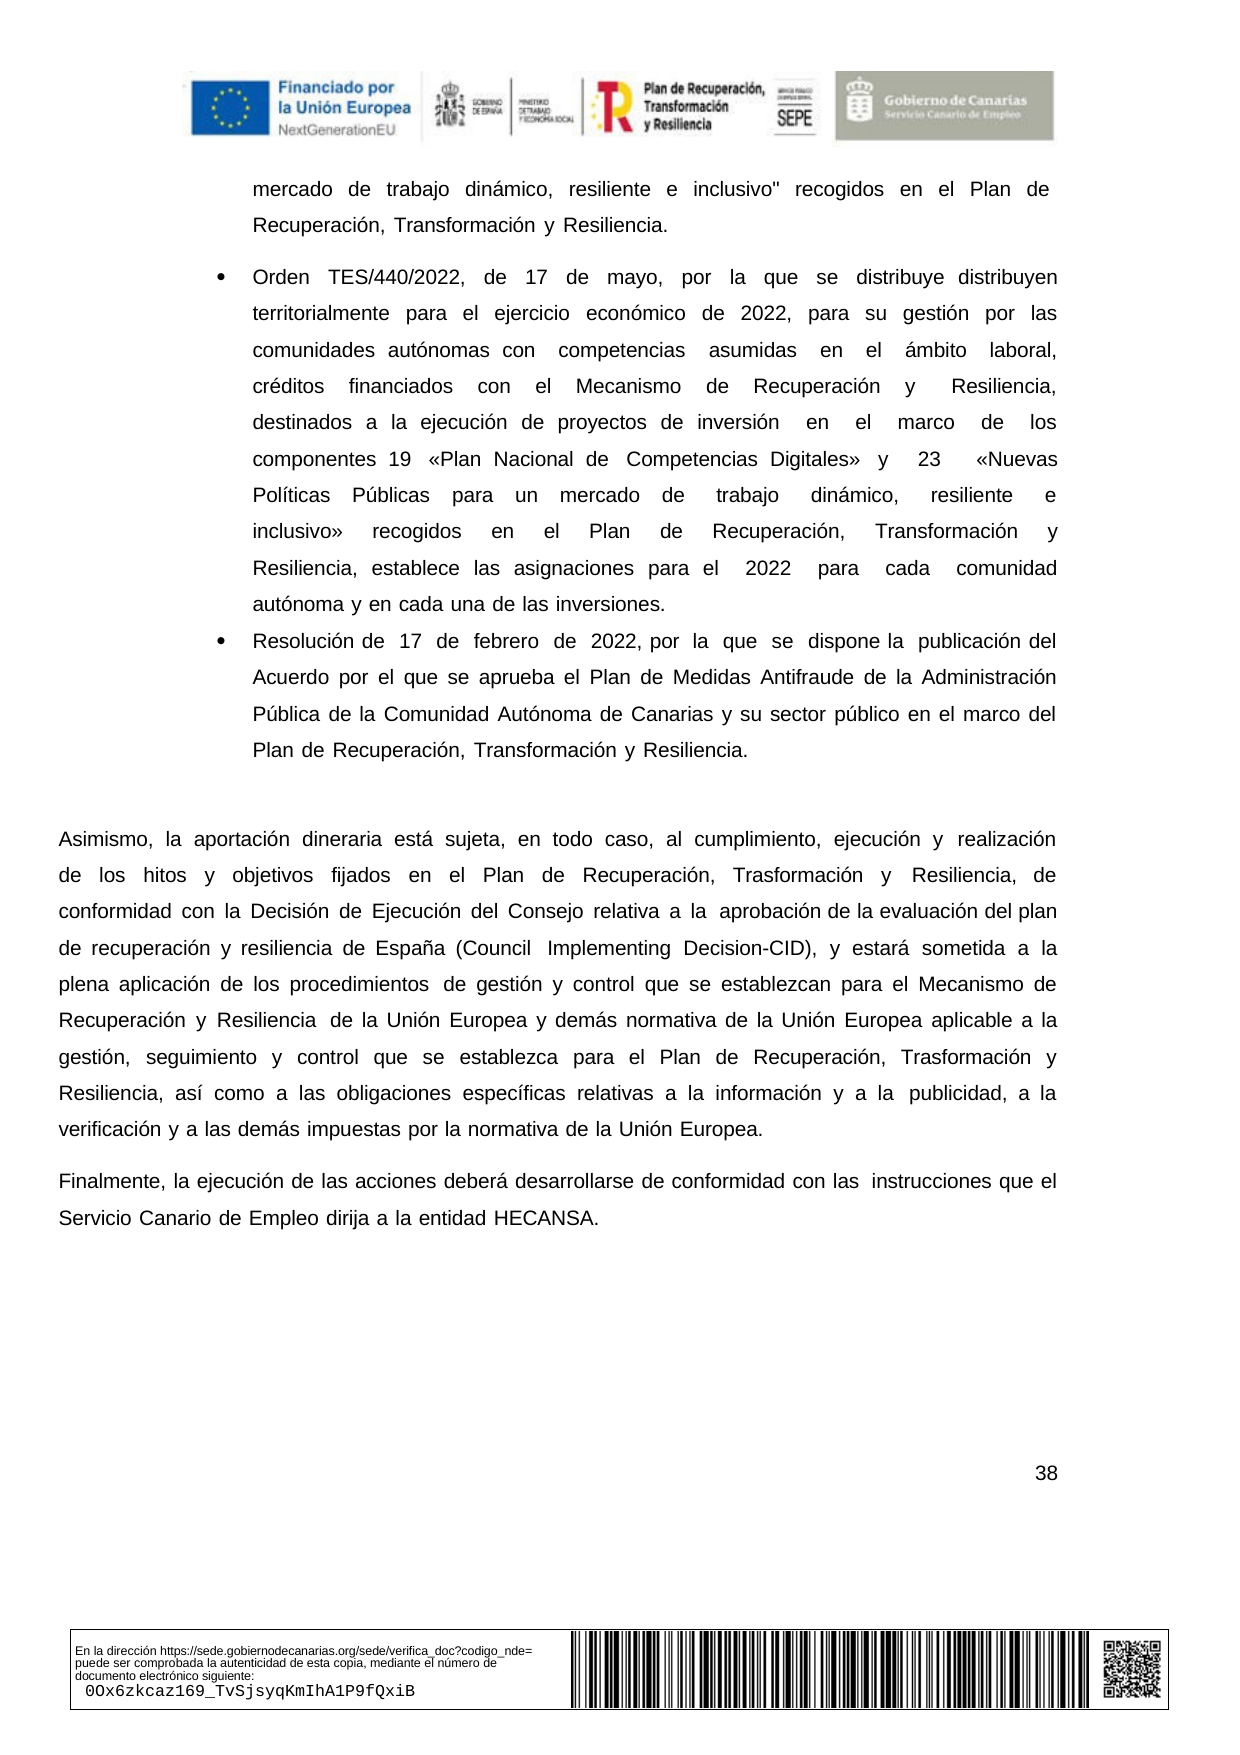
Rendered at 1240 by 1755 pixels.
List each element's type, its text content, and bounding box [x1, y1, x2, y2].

text 38 [58, 1461, 1058, 1485]
list Resolución de 17 de febrero de 2022, por la que se dispone la publicación del Acuerdo por el que se aprueba el Plan de Medidas Antifraude de la Administración Pública de la Comunidad Autónoma de Canarias y su sector público en el marco del Plan de Recuperación, Transformación y Resiliencia. [217, 629, 1057, 762]
text Finalmente, la ejecución de las acciones deberá desarrollarse de conformidad con las instrucciones que el Servicio Canario de Empleo dirija a la entidad HECANSA. [58, 1169, 1057, 1229]
list Orden TES/440/2022, de 17 de mayo, por la que se distribuye distribuyen territorialmente para el ejercicio económico de 2022, para su gestión por las comunidades autónomas con competencias asumidas en el ámbito laboral, créditos financiados con el Mecanismo de Recuperación y Resiliencia, destinados a la ejecución de proyectos de inversión en el marco de los componentes 19 «Plan Nacional de Competencias Digitales» y 23 «Nuevas Políticas Públicas para un mercado de trabajo dinámico, resiliente e inclusivo» recogidos en el Plan de Recuperación, Transformación y Resiliencia, establece las asignaciones para el 2022 para cada comunidad autónoma y en cada una de las inversiones. [217, 265, 1058, 616]
text mercado de trabajo dinámico, resiliente e inclusivo" recogidos en el Plan de Recuperación, Transformación y Resiliencia. [252, 176, 1055, 237]
text Asimismo, la aportación dineraria está sujeta, en todo caso, al cumplimiento, ejecución y realización de los hitos y objetivos fijados en el Plan de Recuperación, Trasformación y Resiliencia, de conformidad con la Decisión de Ejecución del Consejo relativa a la aprobación de la evaluación del plan de recuperación y resiliencia de España (Council Implementing Decision-CID), y estará sometida a la plena aplicación de los procedimientos de gestión y control que se establezcan para el Mecanismo de Recuperación y Resiliencia de la Unión Europea y demás normativa de la Unión Europea aplicable a la gestión, seguimiento y control que se establezca para el Plan de Recuperación, Trasformación y Resiliencia, así como a las obligaciones específicas relativas a la información y a la publicidad, a la verificación y a las demás impuestas por la normativa de la Unión Europea. [58, 826, 1057, 1141]
